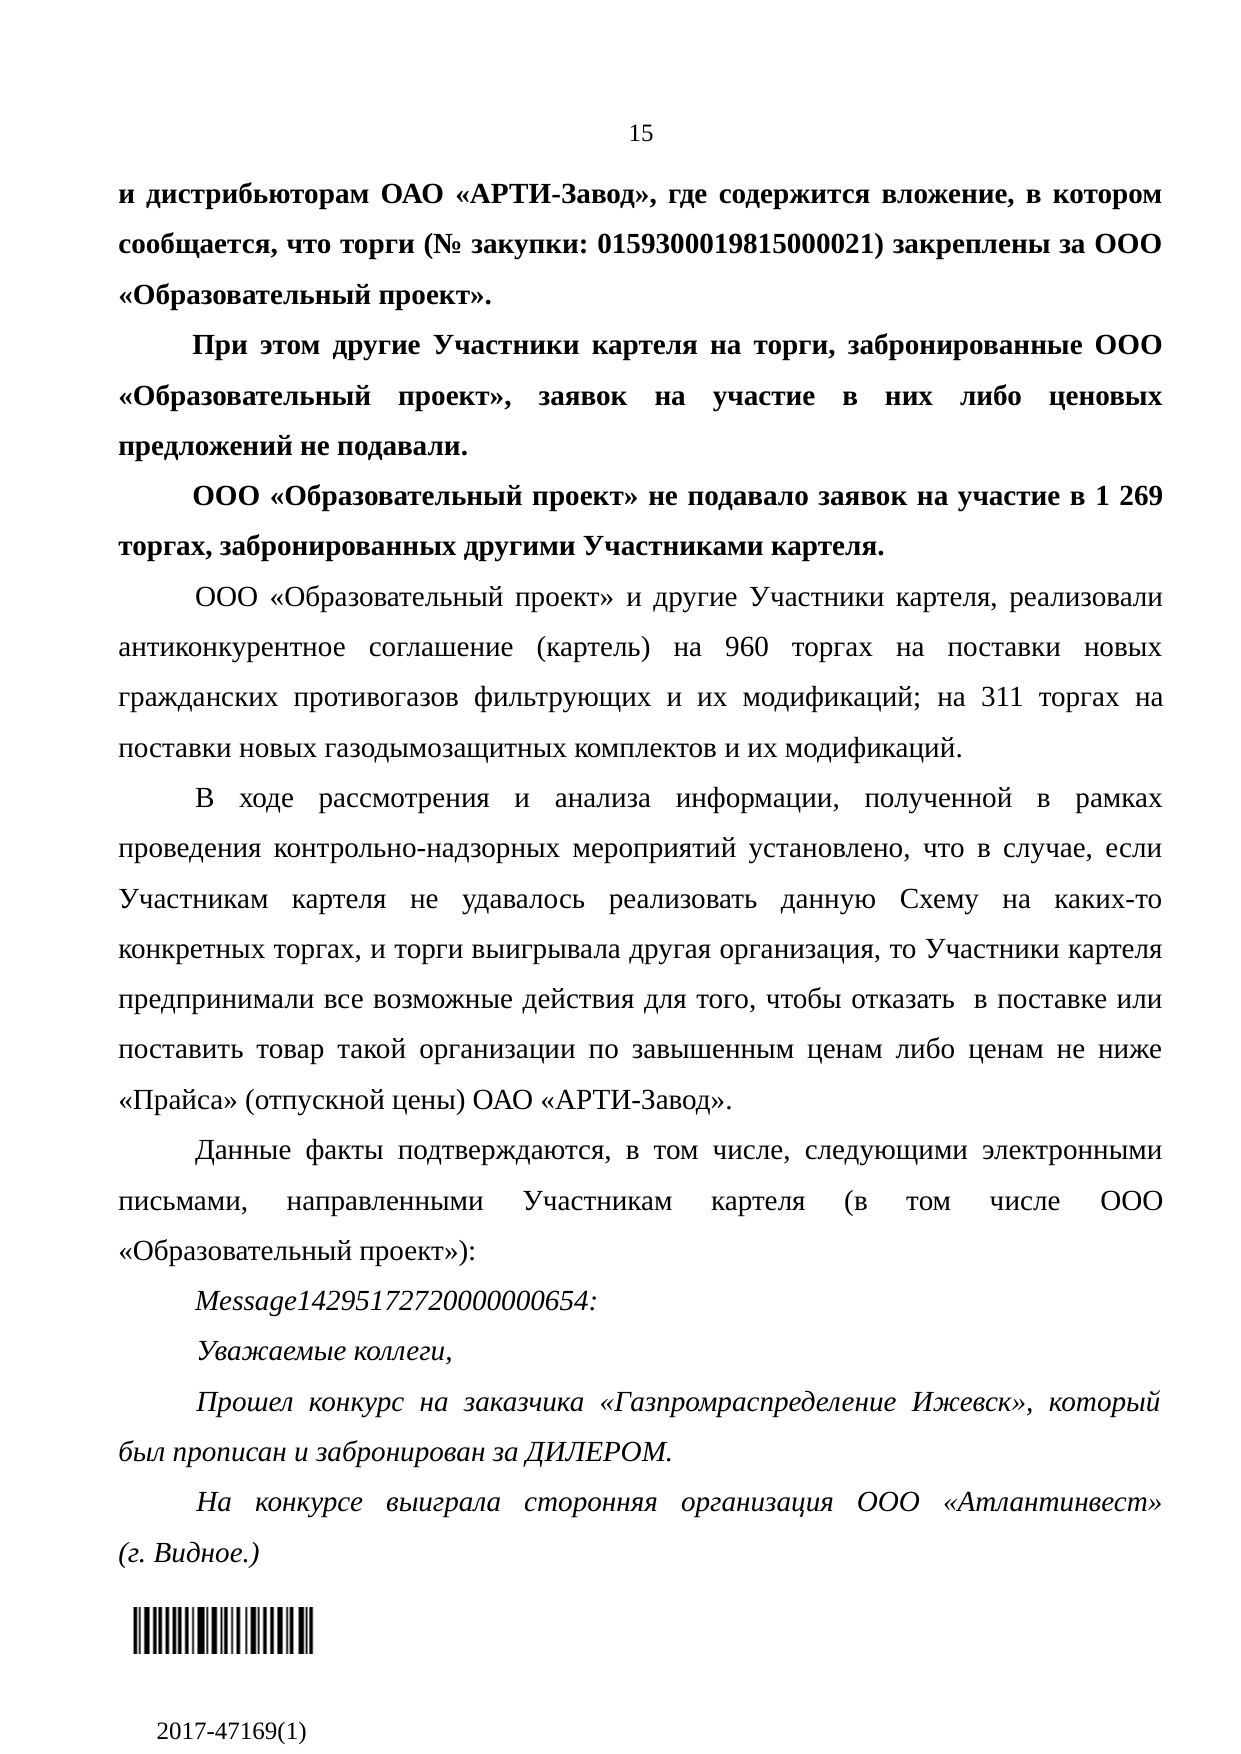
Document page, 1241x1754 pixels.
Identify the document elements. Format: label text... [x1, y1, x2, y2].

text Message14295172720000000654: [118, 1283, 1163, 1317]
text На конкурсе выиграла сторонняя организация ООО «Атлантинвест» (г. Видное.) [118, 1484, 1163, 1568]
text При этом другие Участники картеля на торги, забронированные ООО «Образовательный проект», заявок на участие в них либо ценовых предложений не подавали. [118, 327, 1163, 461]
text ООО «Образовательный проект» не подавало заявок на участие в 1 269 торгах, забронированных другими Участниками картеля. [118, 478, 1163, 562]
text Прошел конкурс на заказчика «Газпромраспределение Ижевск», который был прописан и забронирован за ДИЛЕРОМ. [118, 1384, 1163, 1468]
text Данные факты подтверждаются, в том числе, следующими электронными письмами, направленными Участникам картеля (в том числе ООО «Образовательный проект»): [118, 1132, 1163, 1266]
picture [118, 1607, 331, 1654]
text и дистрибьюторам ОАО «АРТИ-Завод», где содержится вложение, в котором сообщается, что торги (№ закупки: 0159300019815000021) закреплены за ООО «Образовательный проект». [118, 176, 1163, 311]
text Уважаемые коллеги, [118, 1333, 1163, 1367]
text В ходе рассмотрения и анализа информации, полученной в рамках проведения контрольно-надзорных мероприятий установлено, что в случае, если Участникам картеля не удавалось реализовать данную Схему на каких-то конкретных торгах, и торги выигрывала другая организация, то Участники картеля предпринимали все возможные действия для того, чтобы отказать в поставке или поставить товар такой организации по завышенным ценам либо ценам не ниже «Прайса» (отпускной цены) ОАО «АРТИ-Завод». [118, 780, 1163, 1116]
text ООО «Образовательный проект» и другие Участники картеля, реализовали антиконкурентное соглашение (картель) на 960 торгах на поставки новых гражданских противогазов фильтрующих и их модификаций; на 311 торгах на поставки новых газодымозащитных комплектов и их модификаций. [118, 579, 1163, 763]
